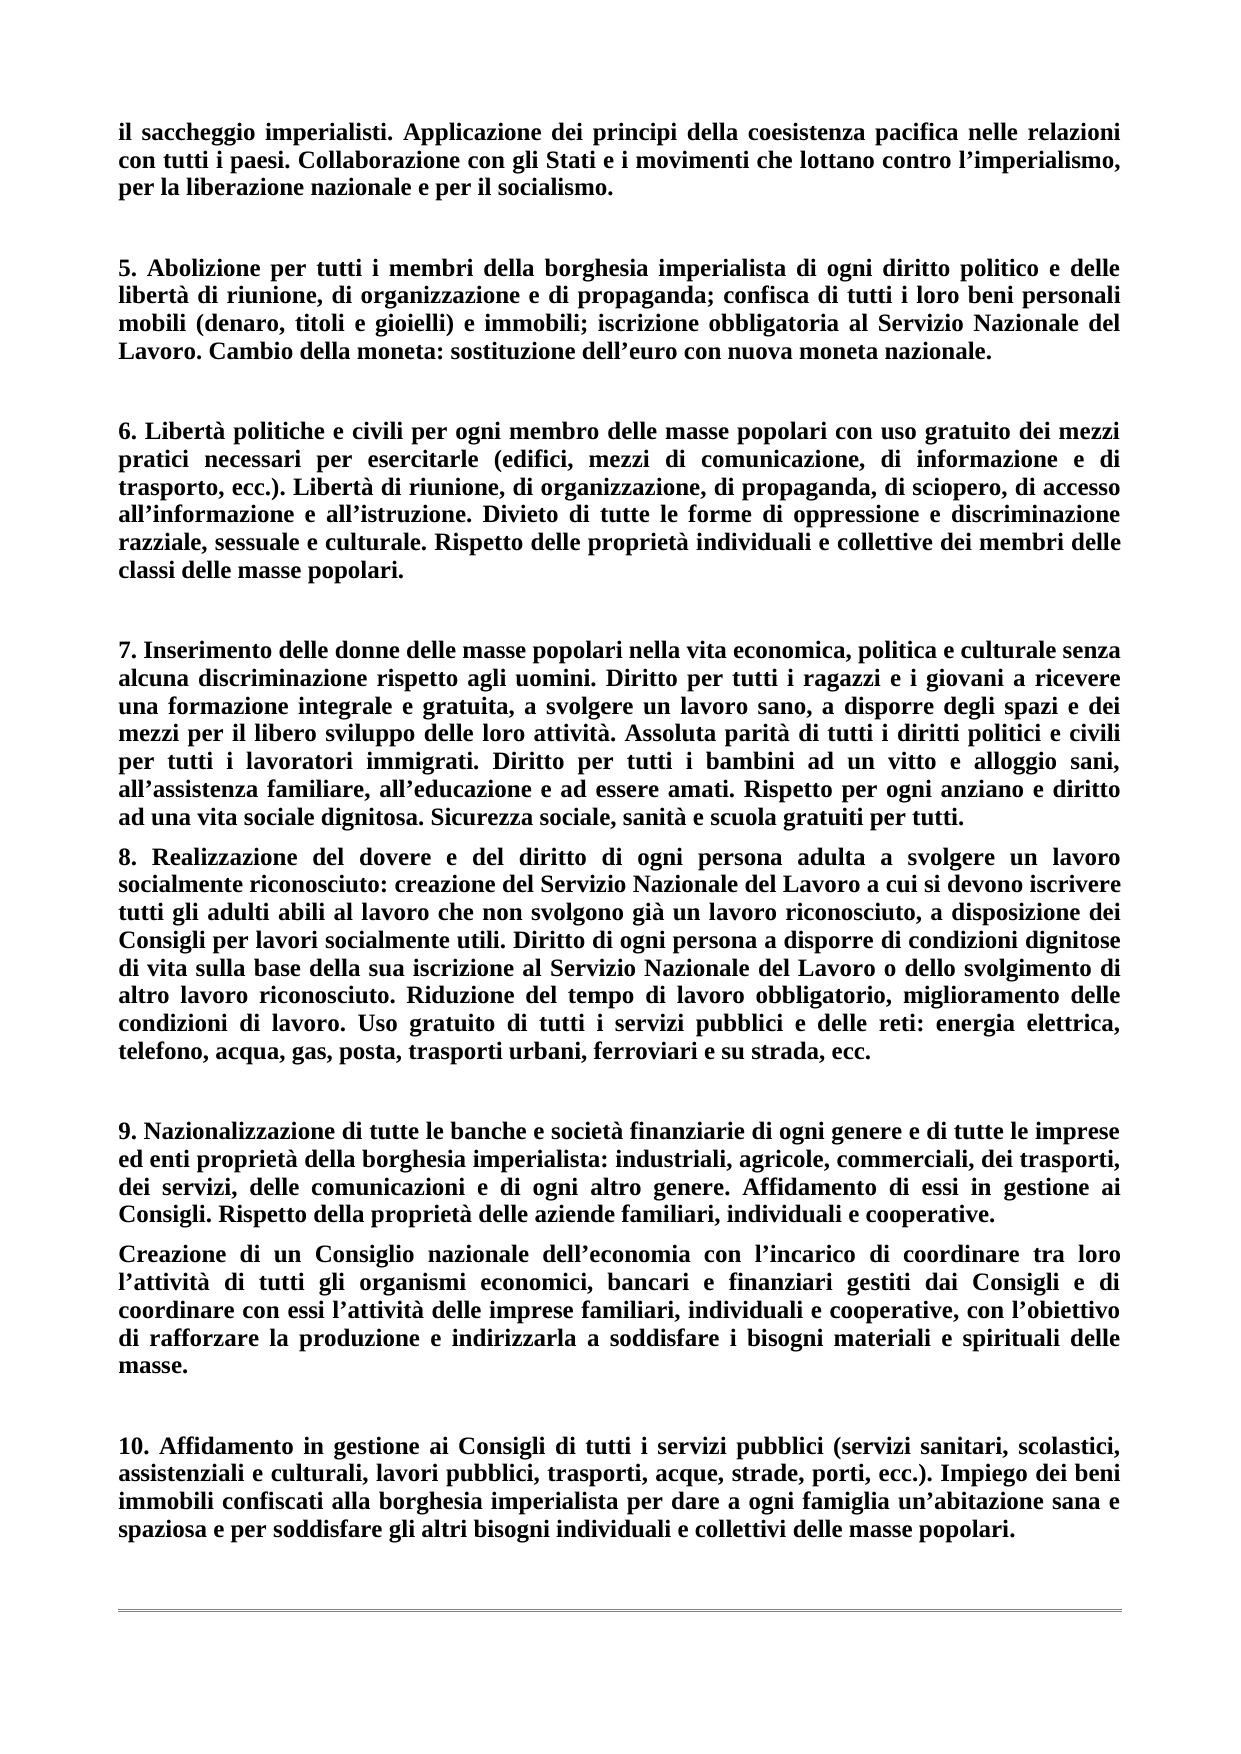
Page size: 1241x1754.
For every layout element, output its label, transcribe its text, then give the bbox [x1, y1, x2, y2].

text 8. Realizzazione del dovere e del diritto di ogni persona adulta a svolgere un lavoro socialmente riconosciuto: creazione del Servizio Nazionale del Lavoro a cui si devono iscrivere tutti gli adulti abili al lavoro che non svolgono già un lavoro riconosciuto, a disposizione dei Consigli per lavori socialmente utili. Diritto di ogni persona a disporre di condizioni dignitose di vita sulla base della sua iscrizione al Servizio Nazionale del Lavoro o dello svolgimento di altro lavoro riconosciuto. Riduzione del tempo di lavoro obbligatorio, miglioramento delle condizioni di lavoro. Uso gratuito di tutti i servizi pubblici e delle reti: energia elettrica, telefono, acqua, gas, posta, trasporti urbani, ferroviari e su strada, ecc. [118, 843, 1122, 1064]
text 7. Inserimento delle donne delle masse popolari nella vita economica, politica e culturale senza alcuna discriminazione rispetto agli uomini. Diritto per tutti i ragazzi e i giovani a ricevere una formazione integrale e gratuita, a svolgere un lavoro sano, a disporre degli spazi e dei mezzi per il libero sviluppo delle loro attività. Assoluta parità di tutti i diritti politici e civili per tutti i lavoratori immigrati. Diritto per tutti i bambini ad un vitto e alloggio sani, all’assistenza familiare, all’educazione e ad essere amati. Rispetto per ogni anziano e diritto ad una vita sociale dignitosa. Sicurezza sociale, sanità e scuola gratuiti per tutti. [118, 636, 1122, 830]
text Creazione di un Consiglio nazionale dell’economia con l’incarico di coordinare tra loro l’attività di tutti gli organismi economici, bancari e finanziari gestiti dai Consigli e di coordinare con essi l’attività delle imprese familiari, individuali e cooperative, con l’obiettivo di rafforzare la produzione e indirizzarla a soddisfare i bisogni materiali e spirituali delle masse. [118, 1241, 1122, 1379]
text 9. Nazionalizzazione di tutte le banche e società finanziarie di ogni genere e di tutte le imprese ed enti proprietà della borghesia imperialista: industriali, agricole, commerciali, dei trasporti, dei servizi, delle comunicazioni e di ogni altro genere. Affidamento di essi in gestione ai Consigli. Rispetto della proprietà delle aziende familiari, individuali e cooperative. [118, 1117, 1122, 1228]
text 5. Abolizione per tutti i membri della borghesia imperialista di ogni diritto politico e delle libertà di riunione, di organizzazione e di propaganda; confisca di tutti i loro beni personali mobili (denaro, titoli e gioielli) e immobili; iscrizione obbligatoria al Servizio Nazionale del Lavoro. Cambio della moneta: sostituzione dell’euro con nuova moneta nazionale. [118, 254, 1122, 365]
text il saccheggio imperialisti. Applicazione dei principi della coesistenza pacifica nelle relazioni con tutti i paesi. Collaborazione con gli Stati e i movimenti che lottano contro l’imperialismo, per la liberazione nazionale e per il socialismo. [118, 118, 1122, 201]
text 10. Affidamento in gestione ai Consigli di tutti i servizi pubblici (servizi sanitari, scolastici, assistenziali e culturali, lavori pubblici, trasporti, acque, strade, porti, ecc.). Impiego dei beni immobili confiscati alla borghesia imperialista per dare a ogni famiglia un’abitazione sana e spaziosa e per soddisfare gli altri bisogni individuali e collettivi delle masse popolari. [118, 1432, 1122, 1543]
text 6. Libertà politiche e civili per ogni membro delle masse popolari con uso gratuito dei mezzi pratici necessari per esercitarle (edifici, mezzi di comunicazione, di informazione e di trasporto, ecc.). Libertà di riunione, di organizzazione, di propaganda, di sciopero, di accesso all’informazione e all’istruzione. Divieto di tutte le forme di oppressione e discriminazione razziale, sessuale e culturale. Rispetto delle proprietà individuali e collettive dei membri delle classi delle masse popolari. [118, 417, 1122, 584]
